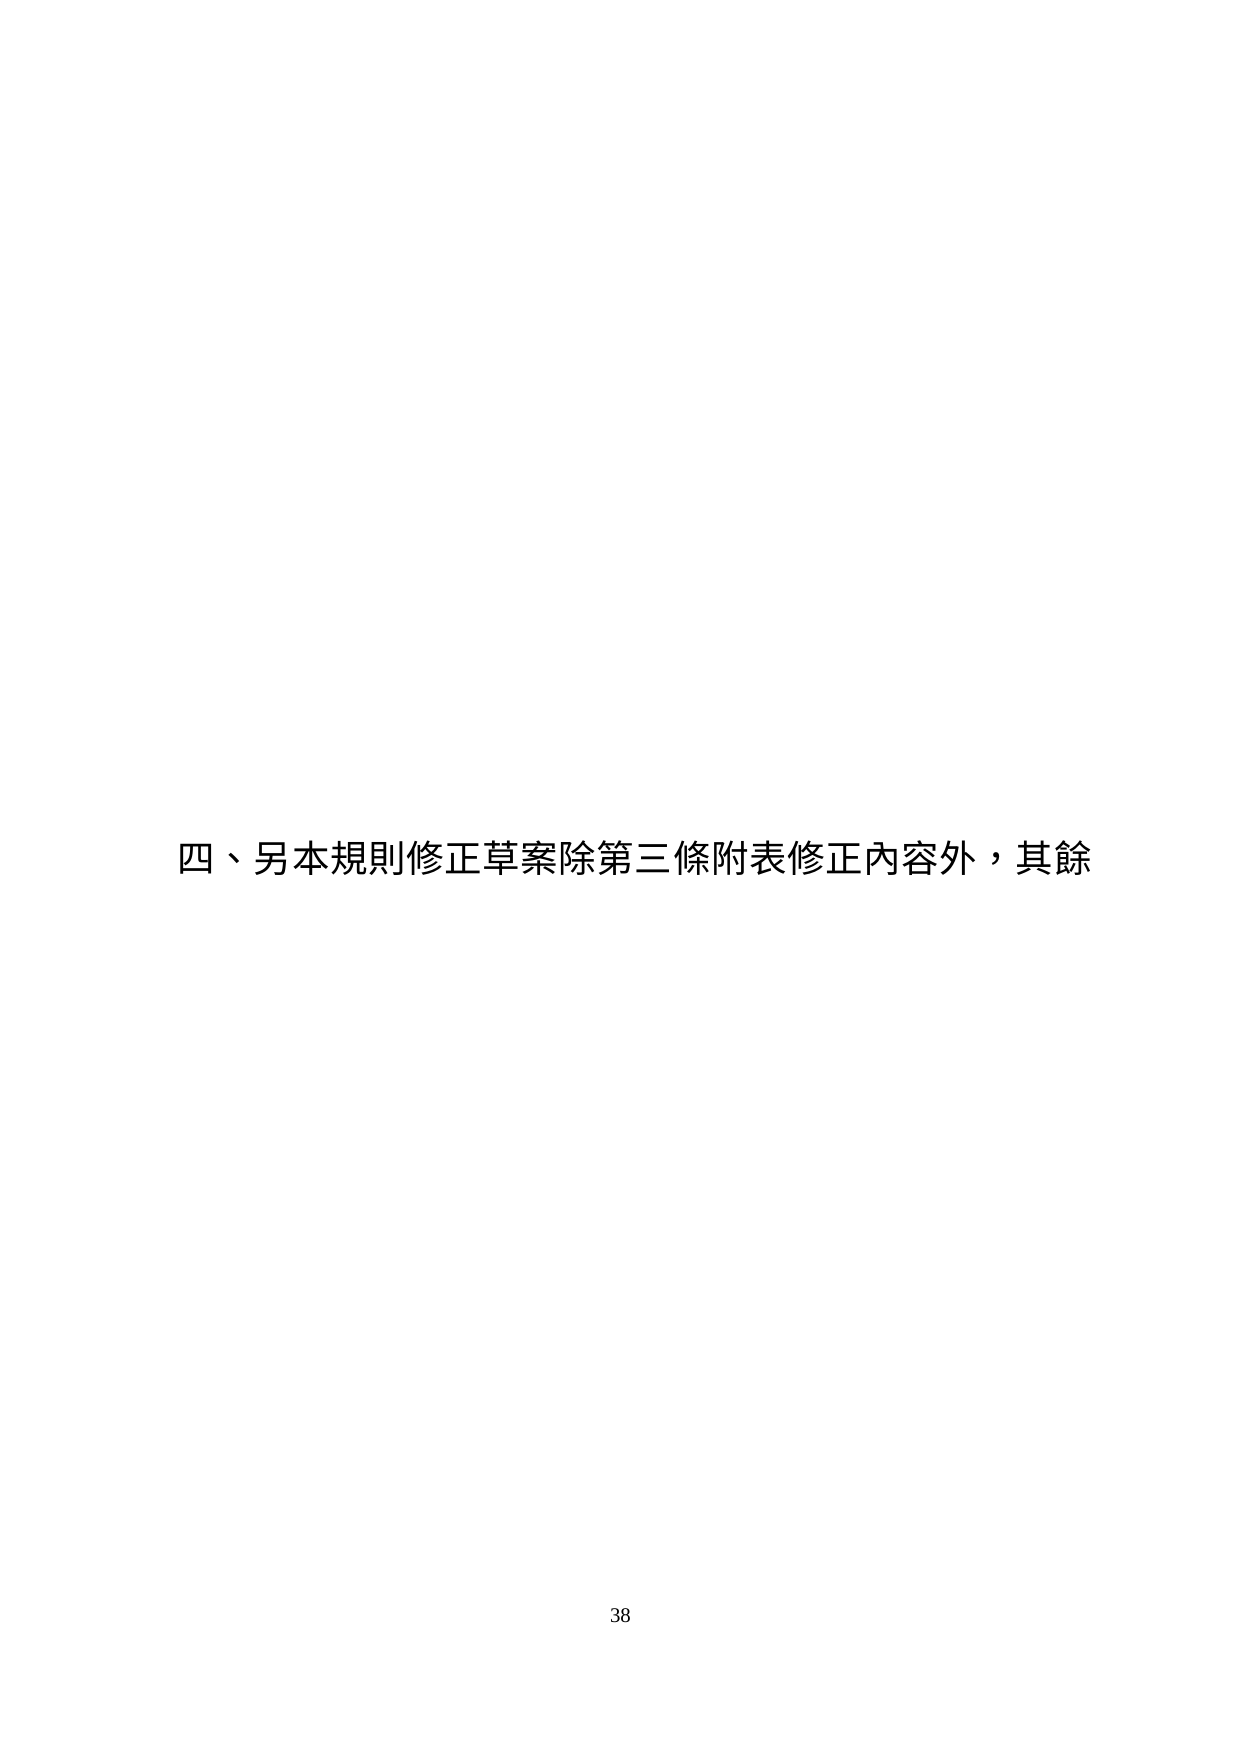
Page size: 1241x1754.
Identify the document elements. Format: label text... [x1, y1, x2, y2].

text 四、另本規則修正草案除第三條附表修正內容外，其餘 [177, 814, 1092, 877]
